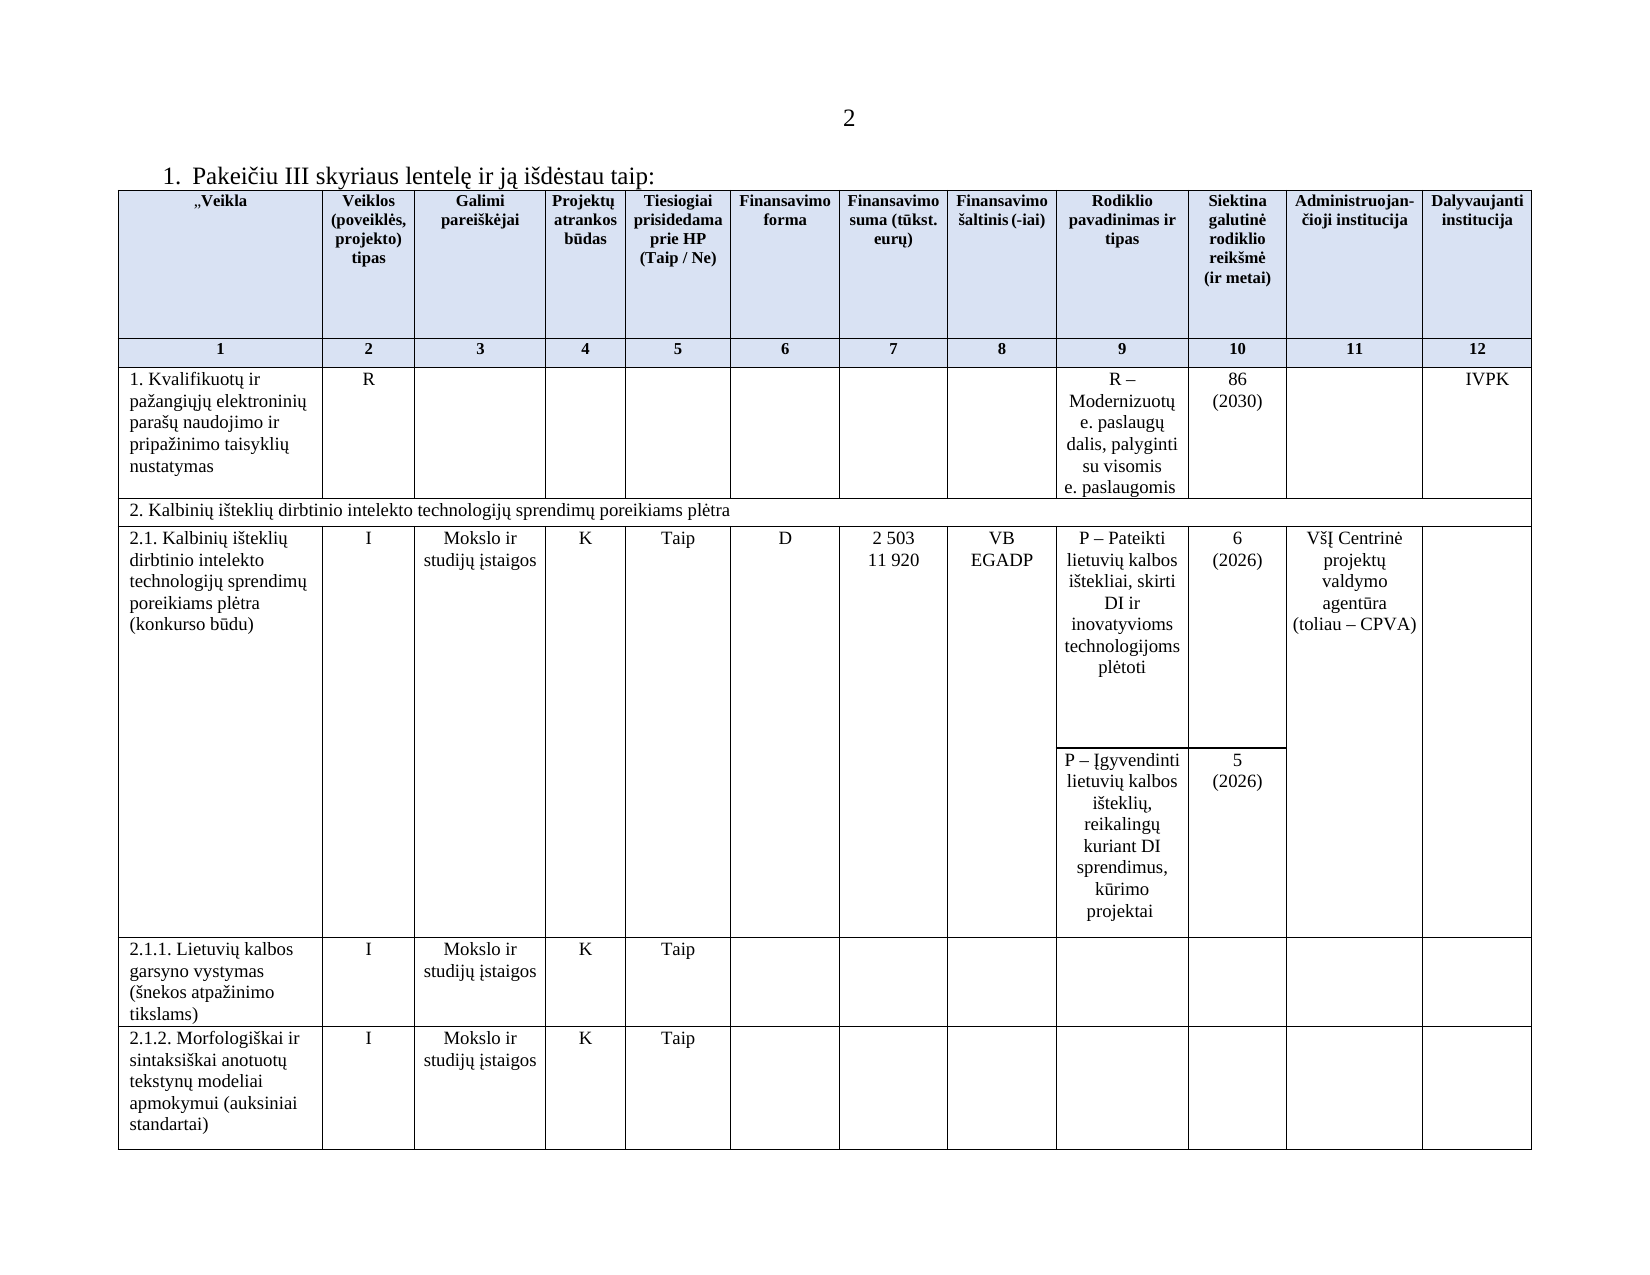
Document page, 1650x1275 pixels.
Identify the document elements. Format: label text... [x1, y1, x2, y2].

table_header Administruojan-čioji institucija [1287, 191, 1422, 338]
table_cell R [323, 368, 414, 498]
table_cell [1423, 527, 1531, 937]
table_cell 11 [1287, 339, 1422, 367]
table_header Rodiklio pavadinimas ir tipas [1057, 191, 1188, 338]
table_cell [840, 1027, 947, 1149]
table_cell [1189, 1027, 1286, 1149]
table_cell I [323, 938, 414, 1026]
table_cell 2. Kalbinių išteklių dirbtinio intelekto technologijų sprendimų poreikiams plėtra [119, 499, 1531, 526]
table_cell [948, 368, 1056, 498]
table_cell [731, 938, 839, 1026]
table_cell 6 (2026) [1189, 527, 1286, 747]
table_cell Mokslo ir studijų įstaigos [415, 938, 545, 1026]
table_header Finansavimo suma (tūkst. eurų) [840, 191, 947, 338]
table_header Dalyvaujanti institucija [1423, 191, 1531, 338]
table_cell VšĮ Centrinė projektų valdymo agentūra (toliau – CPVA) [1287, 527, 1422, 937]
table_cell [1057, 1027, 1188, 1149]
table_cell 3 [415, 339, 545, 367]
table_cell K [546, 1027, 625, 1149]
table_header Finansavimo šaltinis (-iai) [948, 191, 1056, 338]
table_header Tiesiogiai prisidedama prie HP (Taip / Ne) [626, 191, 730, 338]
table_cell I [323, 527, 414, 937]
table_cell 1 [119, 339, 322, 367]
table_cell Mokslo ir studijų įstaigos [415, 1027, 545, 1149]
table_cell [731, 368, 839, 498]
table_cell [731, 1027, 839, 1149]
table_cell [1423, 938, 1531, 1026]
table_cell 5 [626, 339, 730, 367]
table_cell 10 [1189, 339, 1286, 367]
table_cell P – Įgyvendinti lietuvių kalbos išteklių, reikalingų kuriant DI sprendimus, kūrimo projektai [1057, 749, 1188, 937]
table_cell 7 [840, 339, 947, 367]
table_cell I [323, 1027, 414, 1149]
table_cell 2.1. Kalbinių išteklių dirbtinio intelekto technologijų sprendimų poreikiams plėtra (konkurso būdu) [119, 527, 322, 937]
table_cell [415, 368, 545, 498]
table_cell 86 (2030) [1189, 368, 1286, 498]
table_cell 12 [1423, 339, 1531, 367]
table_cell 2 [323, 339, 414, 367]
table_cell D [731, 527, 839, 937]
table_header Galimi pareiškėjai [415, 191, 545, 338]
table_cell Taip [626, 527, 730, 937]
table_cell 2.1.1. Lietuvių kalbos garsyno vystymas (šnekos atpažinimo tikslams) [119, 938, 322, 1026]
table_cell 5 (2026) [1189, 749, 1286, 937]
table_cell [1287, 1027, 1422, 1149]
table_cell 6 [731, 339, 839, 367]
table_cell 1. Kvalifikuotų ir pažangiųjų elektroninių parašų naudojimo ir pripažinimo taisyklių nustatymas [119, 368, 322, 498]
table_cell [1423, 1027, 1531, 1149]
text 1. Pakeičiu III skyriaus lentelę ir ją išdėstau taip: [156, 161, 1532, 190]
table_cell 4 [546, 339, 625, 367]
table_cell [1287, 938, 1422, 1026]
table_cell [1057, 938, 1188, 1026]
table_cell 2.1.2. Morfologiškai ir sintaksiškai anotuotų tekstynų modeliai apmokymui (auksiniai standartai) [119, 1027, 322, 1149]
table_header Finansavimo forma [731, 191, 839, 338]
table_header Veiklos (poveiklės, projekto) tipas [323, 191, 414, 338]
table_cell VB EGADP [948, 527, 1056, 937]
table_cell 8 [948, 339, 1056, 367]
table_header „Veikla [119, 191, 322, 338]
table_cell Mokslo ir studijų įstaigos [415, 527, 545, 937]
table_header Projektų atrankos būdas [546, 191, 625, 338]
table_cell IVPK [1423, 368, 1531, 498]
table_cell P – Pateikti lietuvių kalbos ištekliai, skirti DI ir inovatyvioms technologijoms plėtoti [1057, 527, 1188, 747]
table_cell Taip [626, 938, 730, 1026]
table_cell 2 503 11 920 [840, 527, 947, 937]
table_cell [626, 368, 730, 498]
table_cell [546, 368, 625, 498]
table_cell [1189, 938, 1286, 1026]
table_cell K [546, 527, 625, 937]
table_cell 9 [1057, 339, 1188, 367]
table_cell [840, 938, 947, 1026]
table_cell [840, 368, 947, 498]
table_cell K [546, 938, 625, 1026]
table_cell Taip [626, 1027, 730, 1149]
table_cell [1287, 368, 1422, 498]
table_header Siektina galutinė rodiklio reikšmė (ir metai) [1189, 191, 1286, 338]
table_cell R – Modernizuotų e. paslaugų dalis, palyginti su visomis e. paslaugomis [1057, 368, 1188, 498]
table_cell [948, 938, 1056, 1026]
table_cell [948, 1027, 1056, 1149]
